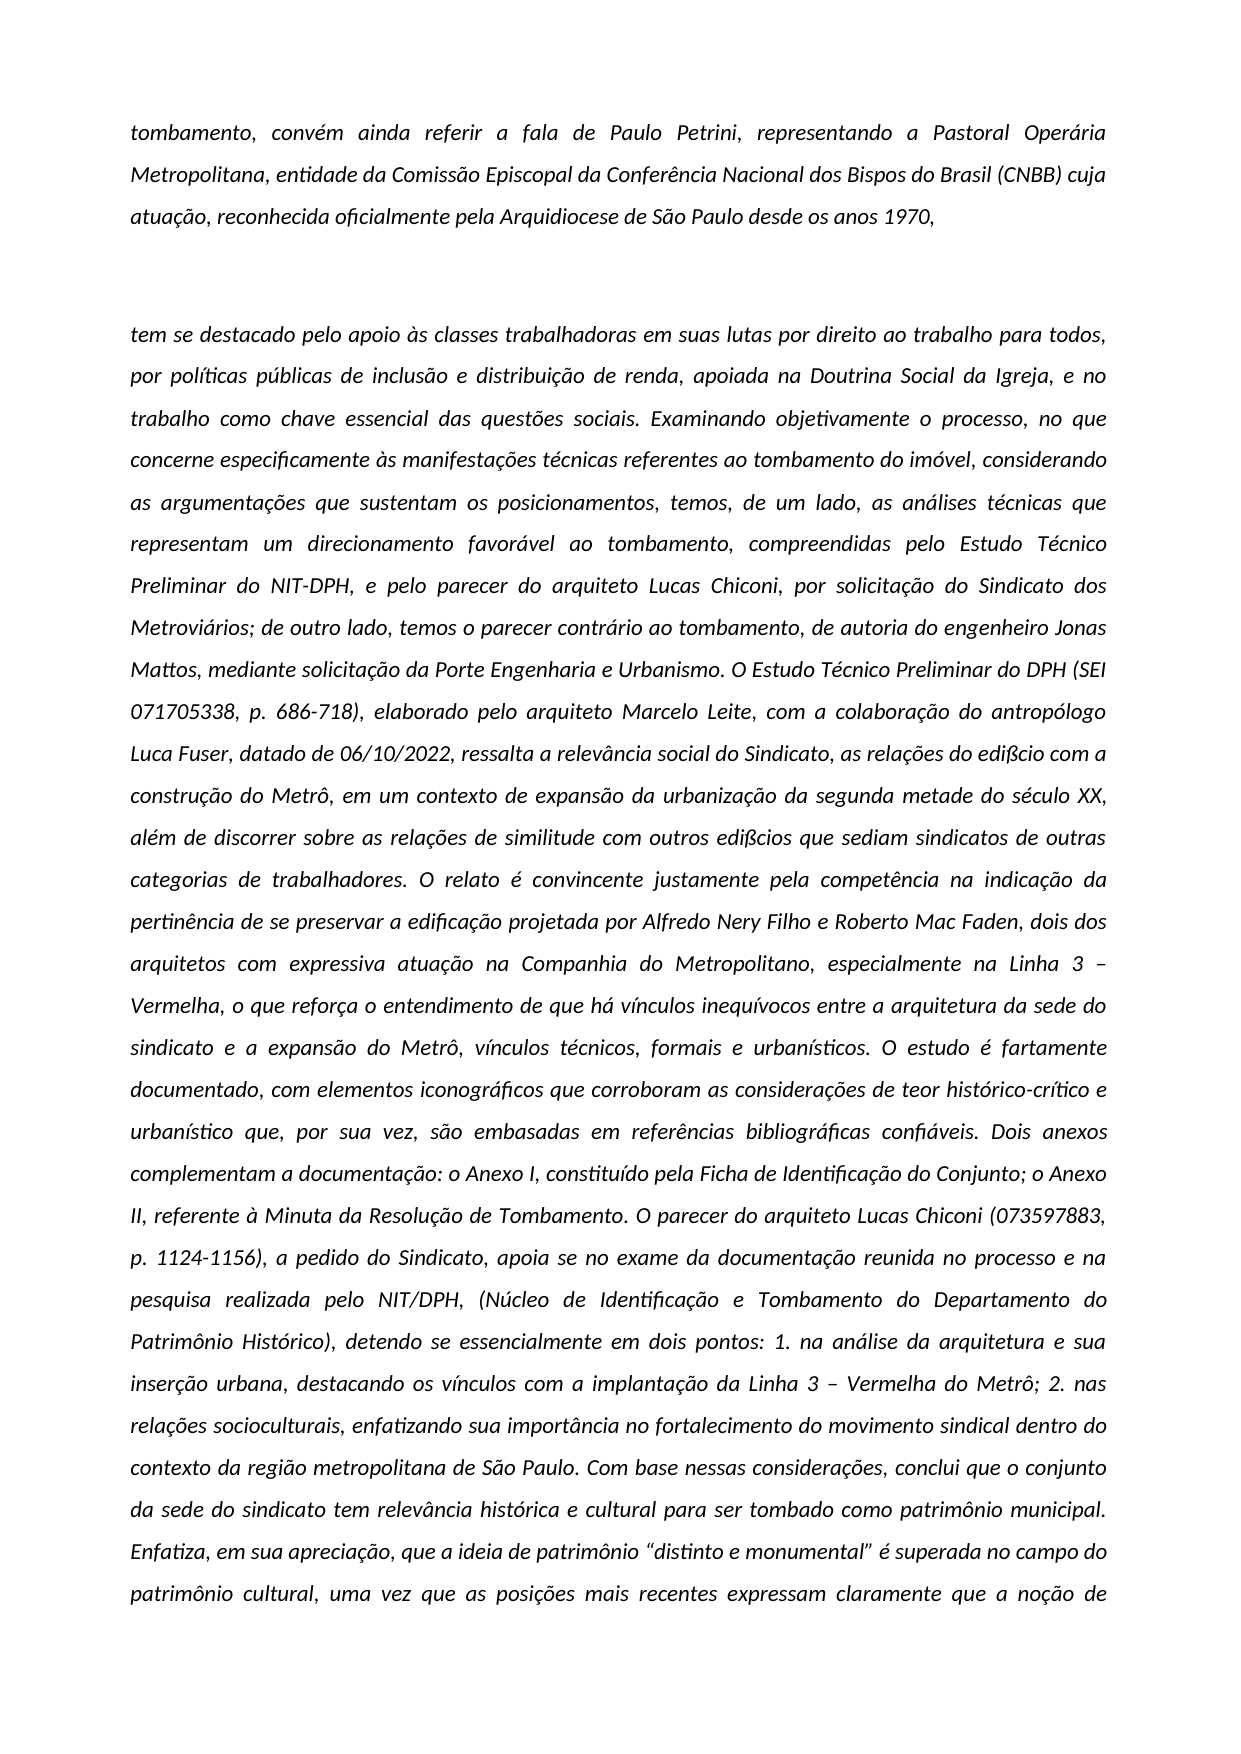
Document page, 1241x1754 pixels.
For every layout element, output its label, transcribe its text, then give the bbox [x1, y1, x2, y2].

text tombamento, convém ainda referir a fala de Paulo Petrini, representando a Pastoral Operária Metropolitana, entidade da Comissão Episcopal da Conferência Nacional dos Bispos do Brasil (CNBB) cuja atuação, reconhecida oﬁcialmente pela Arquidiocese de São Paulo desde os anos 1970, [130, 118, 1111, 230]
text tem se destacado pelo apoio às classes trabalhadoras em suas lutas por direito ao trabalho para todos, por políticas públicas de inclusão e distribuição de renda, apoiada na Doutrina Social da Igreja, e no trabalho como chave essencial das questões sociais. Examinando objetivamente o processo, no que concerne especiﬁcamente às manifestações técnicas referentes ao tombamento do imóvel, considerando as argumentações que sustentam os posicionamentos, temos, de um lado, as análises técnicas que representam um direcionamento favorável ao tombamento, compreendidas pelo Estudo Técnico Preliminar do NIT-DPH, e pelo parecer do arquiteto Lucas Chiconi, por solicitação do Sindicato dos Metroviários; de outro lado, temos o parecer contrário ao tombamento, de autoria do engenheiro Jonas Mattos, mediante solicitação da Porte Engenharia e Urbanismo. O Estudo Técnico Preliminar do DPH (SEI 071705338, p. 686-718), elaborado pelo arquiteto Marcelo Leite, com a colaboração do antropólogo Luca Fuser, datado de 06/10/2022, ressalta a relevância social do Sindicato, as relações do edißcio com a construção do Metrô, em um contexto de expansão da urbanização da segunda metade do século XX, além de discorrer sobre as relações de similitude com outros edißcios que sediam sindicatos de outras categorias de trabalhadores. O relato é convincente justamente pela competência na indicação da pertinência de se preservar a ediﬁcação projetada por Alfredo Nery Filho e Roberto Mac Faden, dois dos arquitetos com expressiva atuação na Companhia do Metropolitano, especialmente na Linha 3 – Vermelha, o que reforça o entendimento de que há vínculos inequívocos entre a arquitetura da sede do sindicato e a expansão do Metrô, vínculos técnicos, formais e urbanísticos. O estudo é fartamente documentado, com elementos iconográﬁcos que corroboram as considerações de teor histórico-crítico e urbanístico que, por sua vez, são embasadas em referências bibliográﬁcas conﬁáveis. Dois anexos complementam a documentação: o Anexo I, constituído pela Ficha de Identiﬁcação do Conjunto; o Anexo II, referente à Minuta da Resolução de Tombamento. O parecer do arquiteto Lucas Chiconi (073597883, p. 1124-1156), a pedido do Sindicato, apoia se no exame da documentação reunida no processo e na pesquisa realizada pelo NIT/DPH, (Núcleo de Identiﬁcação e Tombamento do Departamento do Patrimônio Histórico), detendo se essencialmente em dois pontos: 1. na análise da arquitetura e sua inserção urbana, destacando os vínculos com a implantação da Linha 3 – Vermelha do Metrô; 2. nas relações socioculturais, enfatizando sua importância no fortalecimento do movimento sindical dentro do contexto da região metropolitana de São Paulo. Com base nessas considerações, conclui que o conjunto da sede do sindicato tem relevância histórica e cultural para ser tombado como patrimônio municipal. Enfatiza, em sua apreciação, que a ideia de patrimônio “distinto e monumental” é superada no campo do patrimônio cultural, uma vez que as posições mais recentes expressam claramente que a noção de [130, 320, 1111, 1607]
